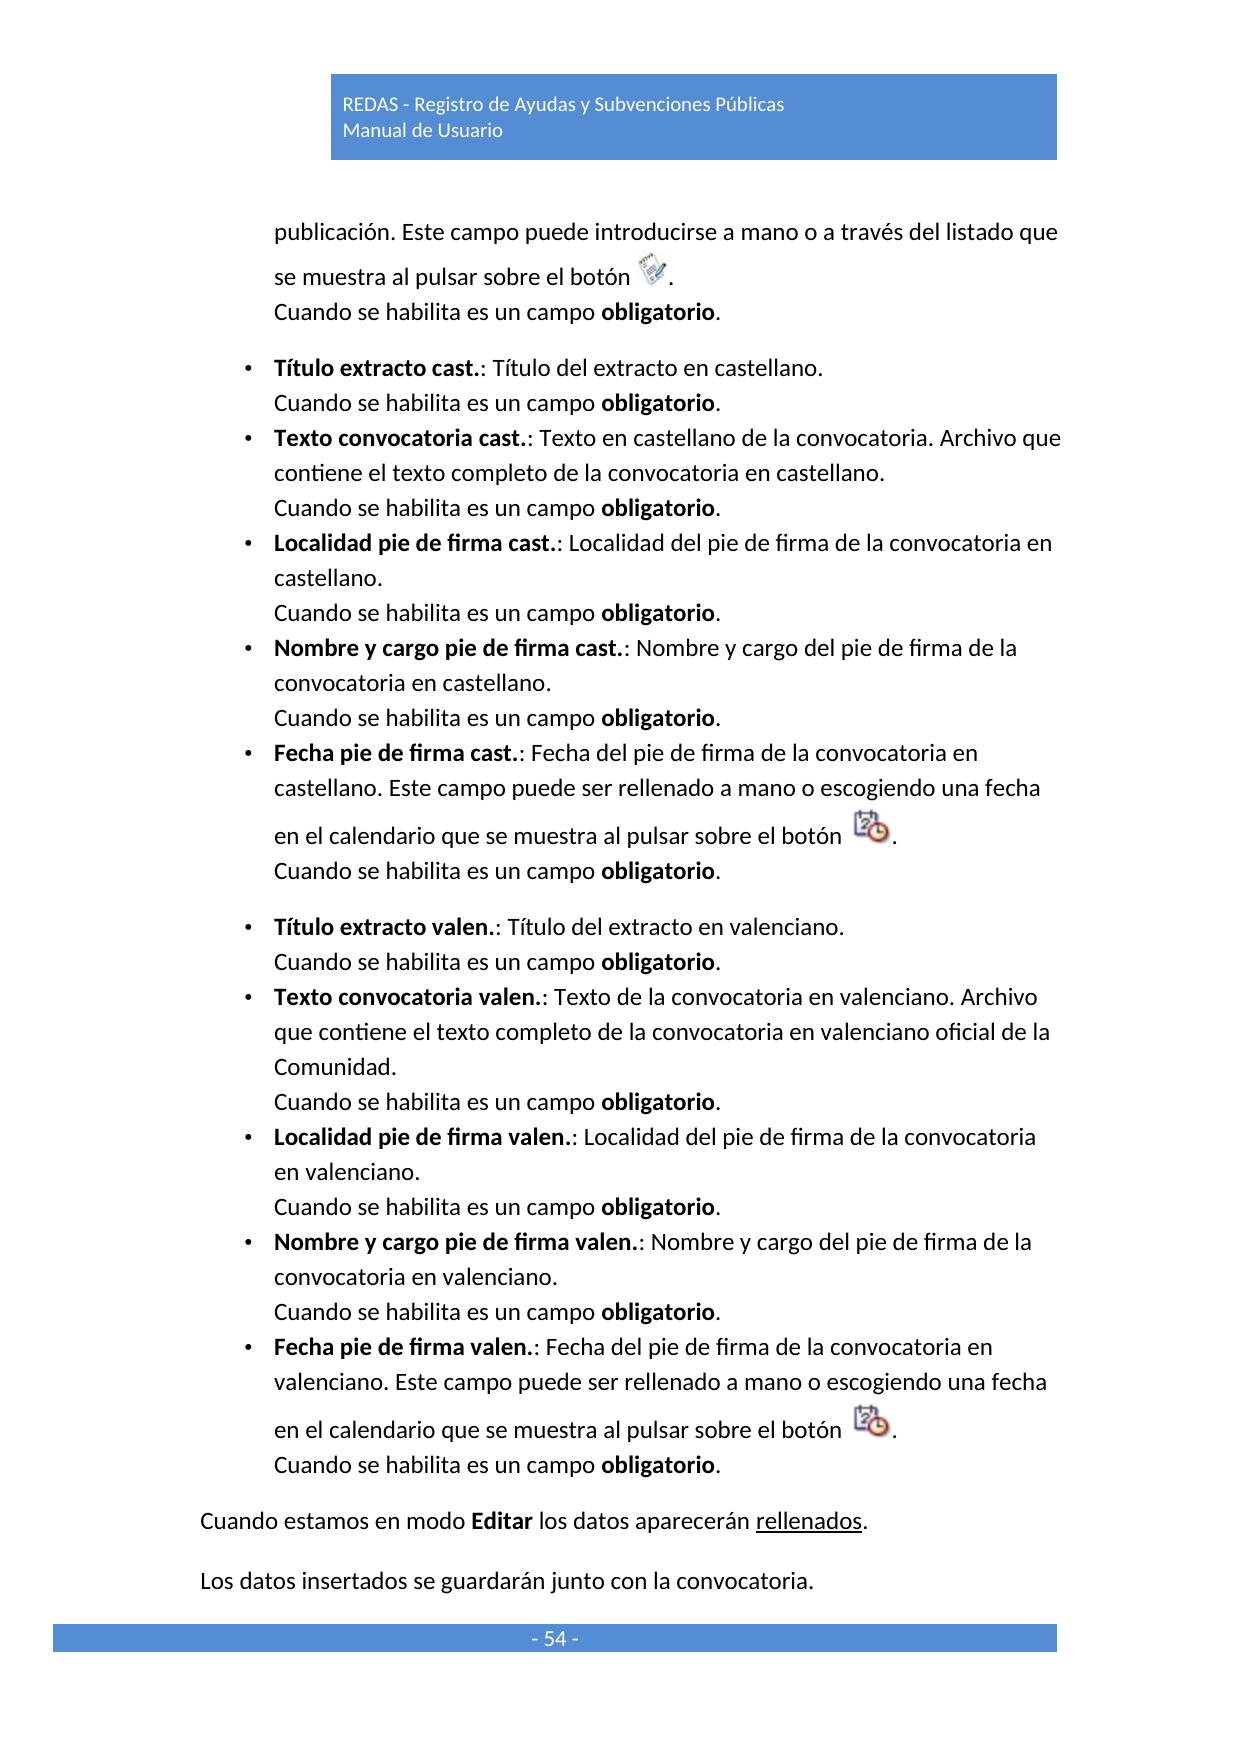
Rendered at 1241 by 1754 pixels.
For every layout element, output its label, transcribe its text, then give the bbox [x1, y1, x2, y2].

list Los datos insertados se guardarán junto con la convocatoria. [171, 1565, 1062, 1596]
list Texto convocatoria valen.: Texto de la convocatoria en valenciano. Archivo que contiene el texto completo de la convocatoria en valenciano oficial de la Comunidad. Cuando se habilita es un campo obligatorio. [244, 981, 1062, 1117]
picture [636, 251, 668, 286]
list Localidad pie de firma cast.: Localidad del pie de firma de la convocatoria en castellano. Cuando se habilita es un campo obligatorio. [244, 527, 1062, 627]
list Cuando estamos en modo Editar los datos aparecerán rellenados. [171, 1506, 1062, 1536]
picture [848, 1401, 892, 1439]
list Localidad pie de firma valen.: Localidad del pie de firma de la convocatoria en valenciano. Cuando se habilita es un campo obligatorio. [244, 1121, 1062, 1222]
list Fecha pie de firma cast.: Fecha del pie de firma de la convocatoria en castellano. Este campo puede ser rellenado a mano o escogiendo una fecha en el calendario que se muestra al pulsar sobre el botón . Cuando se habilita es un campo obligatorio. [244, 737, 1062, 886]
list Fecha pie de firma valen.: Fecha del pie de firma de la convocatoria en valenciano. Este campo puede ser rellenado a mano o escogiendo una fecha en el calendario que se muestra al pulsar sobre el botón . Cuando se habilita es un campo obligatorio. [244, 1331, 1062, 1480]
list Nombre y cargo pie de firma valen.: Nombre y cargo del pie de firma de la convocatoria en valenciano. Cuando se habilita es un campo obligatorio. [244, 1226, 1062, 1327]
picture [848, 807, 892, 845]
list Título extracto valen.: Título del extracto en valenciano. Cuando se habilita es un campo obligatorio. [244, 911, 1062, 977]
list publicación. Este campo puede introducirse a mano o a través del listado que se muestra al pulsar sobre el botón . Cuando se habilita es un campo obligatorio. [244, 216, 1062, 327]
list Nombre y cargo pie de firma cast.: Nombre y cargo del pie de firma de la convocatoria en castellano. Cuando se habilita es un campo obligatorio. [244, 632, 1062, 732]
list Título extracto cast.: Título del extracto en castellano. Cuando se habilita es un campo obligatorio. [244, 352, 1062, 417]
list Texto convocatoria cast.: Texto en castellano de la convocatoria. Archivo que contiene el texto completo de la convocatoria en castellano. Cuando se habilita es un campo obligatorio. [244, 422, 1062, 522]
